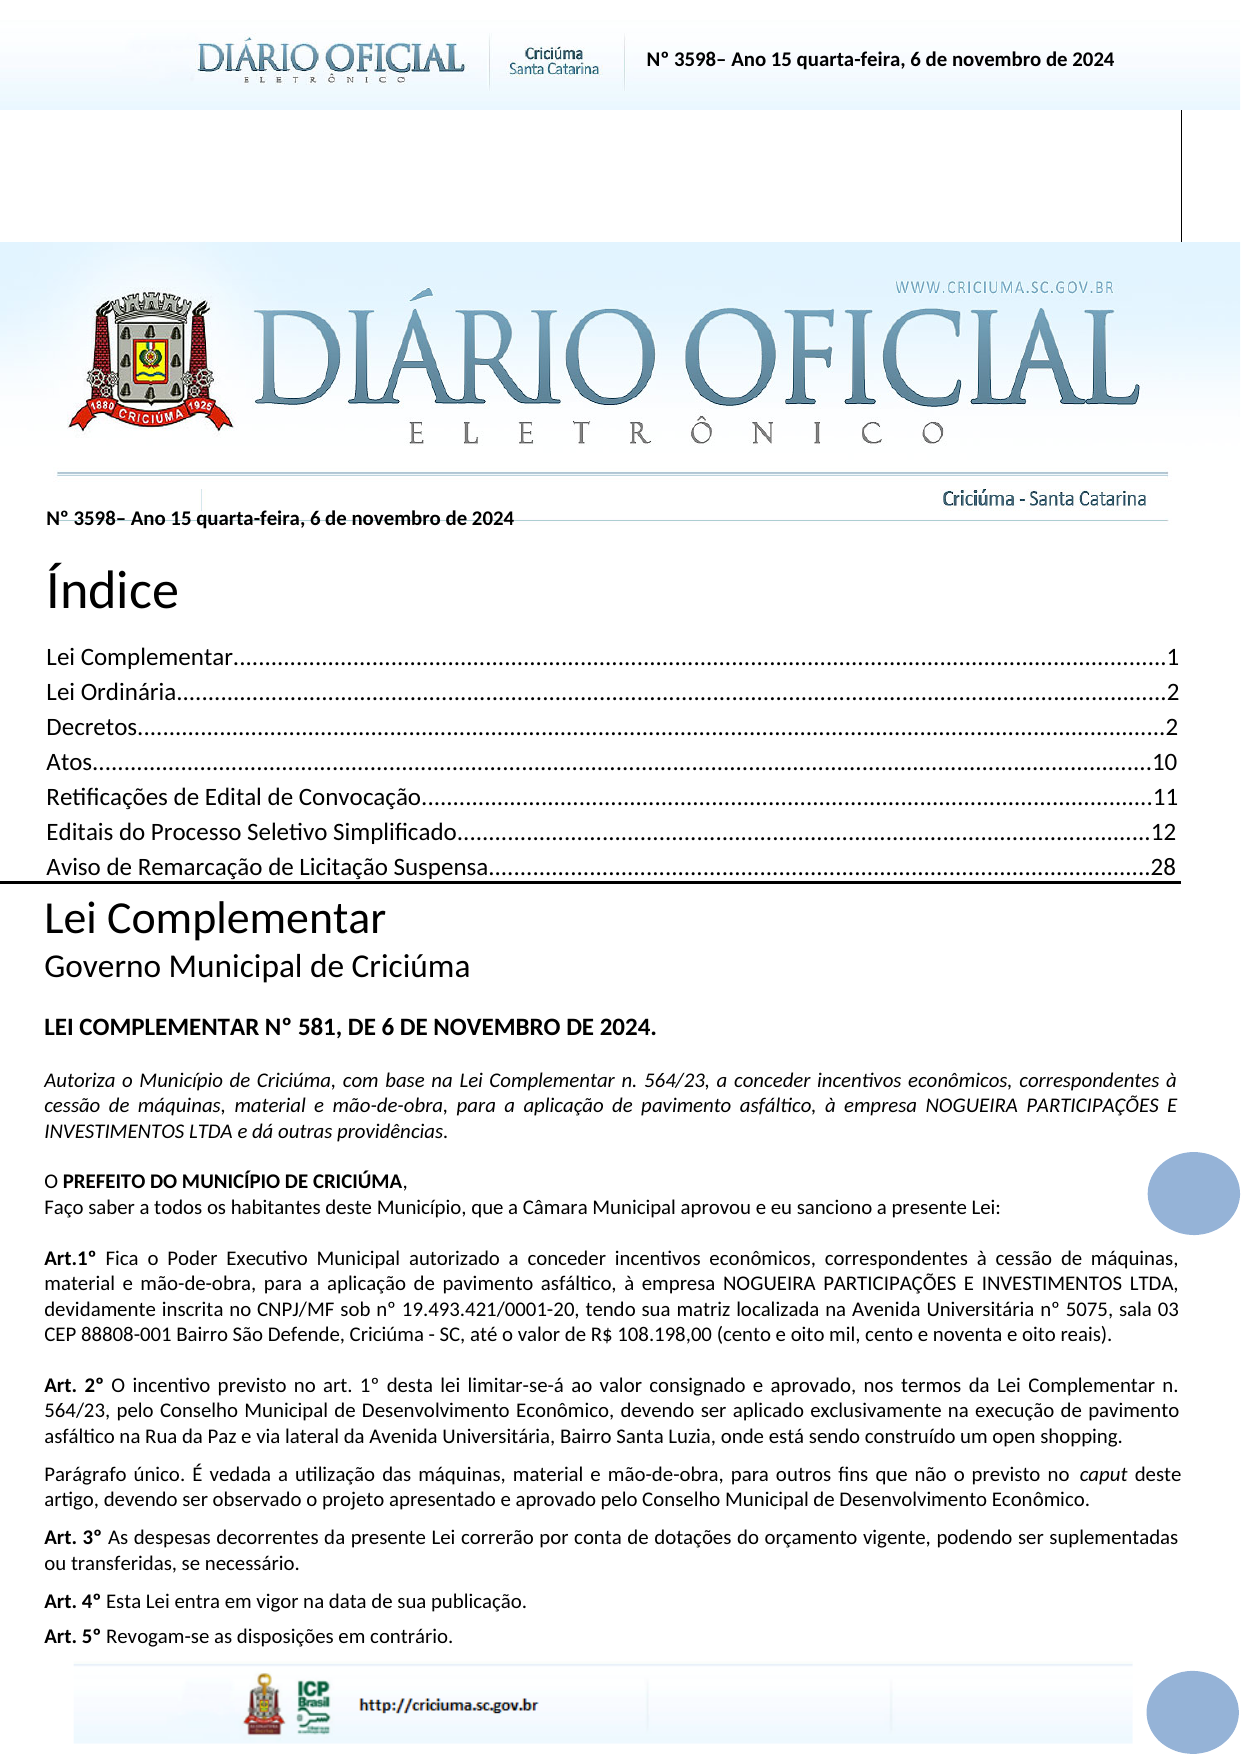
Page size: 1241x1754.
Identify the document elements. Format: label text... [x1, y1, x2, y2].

text Art. 5º Revogam-se as disposições em contrário. [44, 1624, 1181, 1649]
text Art. 3º As despesas decorrentes da presente Lei correrão por conta de dotações do orçamento vigente, podendo ser suplementadas ou transferidas, se necessário. [44, 1524, 1181, 1575]
text Lei Complementar....................................................................................................................................................1 [0, 641, 1181, 671]
text Aviso de Remarcação de Licitação Suspensa.........................................................................................................28 [0, 851, 1181, 881]
text Parágrafo único. É vedada a utilização das máquinas, material e mão-de-obra, para outros fins que não o previsto no caput deste artigo, devendo ser observado o projeto apresentado e aprovado pelo Conselho Municipal de Desenvolvimento Econômico. [44, 1461, 1181, 1512]
text LEI COMPLEMENTAR Nº 581, DE 6 DE NOVEMBRO DE 2024. [44, 1011, 1181, 1042]
text Decretos...................................................................................................................................................................2 [0, 711, 1181, 741]
text Lei Ordinária.............................................................................................................................................................2 [0, 676, 1181, 706]
text O PREFEITO DO MUNICÍPIO DE CRICIÚMA, [44, 1169, 1155, 1194]
text Art.1º Fica o Poder Executivo Municipal autorizado a conceder incentivos econômicos, correspondentes à cessão de máquinas, material e mão-de-obra, para a aplicação de pavimento asfáltico, à empresa NOGUEIRA PARTICIPAÇÕES E INVESTIMENTOS LTDA, devidamente inscrita no CNPJ/MF sob nº 19.493.421/0001-20, tendo sua matriz localizada na Avenida Universitária nº 5075, sala 03 CEP 88808-001 Bairro São Defende, Criciúma - SC, até o valor de R$ 108.198,00 (cento e oito mil, cento e noventa e oito reais). [44, 1245, 1181, 1347]
text Atos........................................................................................................................................................................10 [0, 746, 1181, 776]
text Lei Complementar [44, 889, 1181, 945]
text Faço saber a todos os habitantes deste Município, que a Câmara Municipal aprovou e eu sanciono a presente Lei: [44, 1194, 1156, 1219]
text Autoriza o Município de Criciúma, com base na Lei Complementar n. 564/23, a conceder incentivos econômicos, correspondentes à cessão de máquinas, material e mão-de-obra, para a aplicação de pavimento asfáltico, à empresa NOGUEIRA PARTICIPAÇÕES E INVESTIMENTOS LTDA e dá outras providências. [44, 1067, 1181, 1143]
text Art. 2º O incentivo previsto no art. 1º desta lei limitar-se-á ao valor consignado e aprovado, nos termos da Lei Complementar n. 564/23, pelo Conselho Municipal de Desenvolvimento Econômico, devendo ser aplicado exclusivamente na execução de pavimento asfáltico na Rua da Paz e via lateral da Avenida Universitária, Bairro Santa Luzia, onde está sendo construído um open shopping. [44, 1372, 1181, 1448]
text Editais do Processo Seletivo Simplificado..............................................................................................................12 [0, 816, 1181, 846]
text Retificações de Edital de Convocação....................................................................................................................11 [0, 781, 1181, 811]
text Governo Municipal de Criciúma [44, 945, 1181, 986]
text Art. 4º Esta Lei entra em vigor na data de sua publicação. [44, 1588, 1181, 1613]
